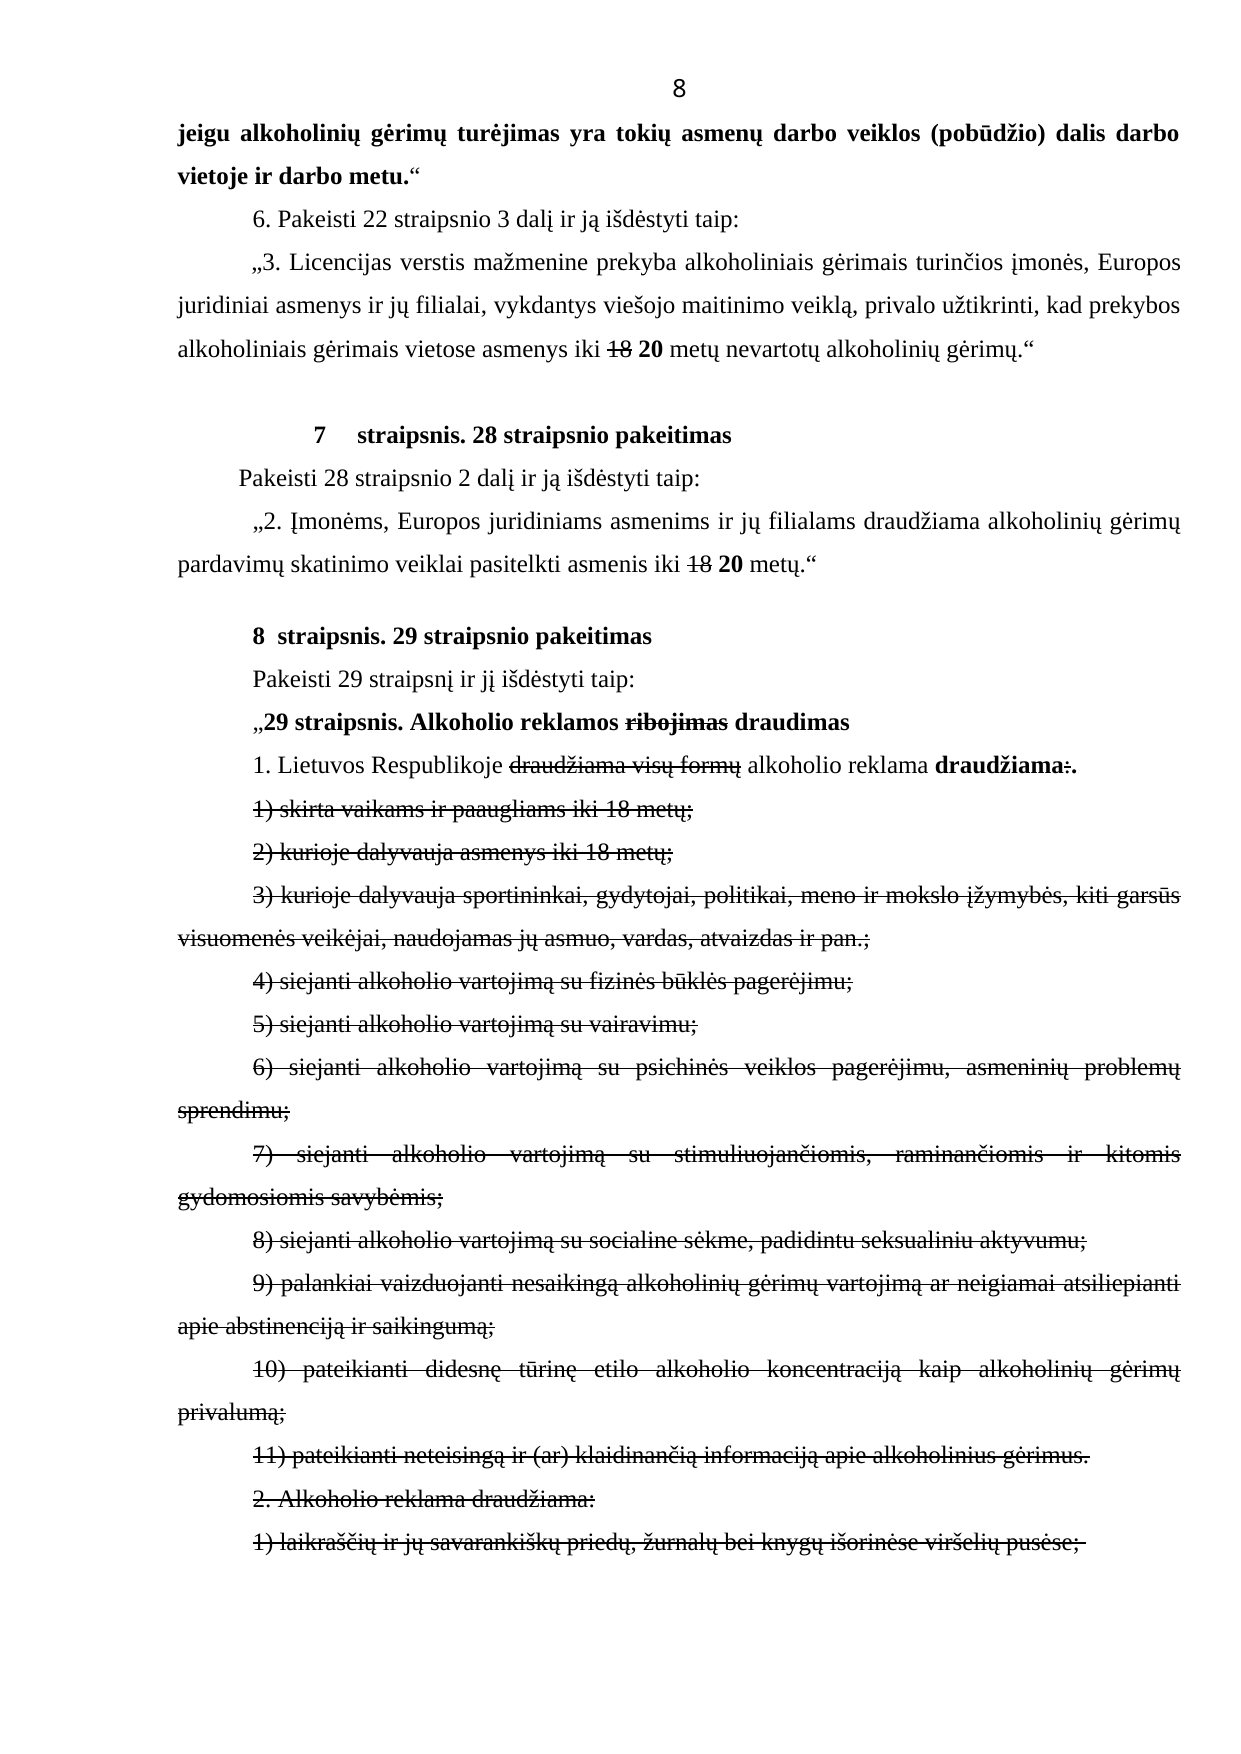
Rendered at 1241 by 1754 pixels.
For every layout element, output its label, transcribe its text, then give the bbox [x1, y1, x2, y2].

text „29 straipsnis. Alkoholio reklamos ribojimas draudimas [177, 707, 1181, 736]
text 8) siejanti alkoholio vartojimą su socialine sėkme, padidintu seksualiniu aktyvumu; [177, 1225, 1181, 1254]
text 1) skirta vaikams ir paaugliams iki 18 metų; [177, 794, 1181, 822]
text 9) palankiai vaizduojanti nesaikingą alkoholinių gėrimų vartojimą ar neigiamai atsiliepianti apie abstinenciją ir saikingumą; [177, 1268, 1181, 1340]
text Pakeisti 29 straipsnį ir jį išdėstyti taip: [177, 664, 1181, 693]
text 1. Lietuvos Respublikoje draudžiama visų formų alkoholio reklama draudžiama:. [177, 751, 1181, 779]
text 4) siejanti alkoholio vartojimą su fizinės būklės pagerėjimu; [177, 966, 1181, 995]
text 2) kurioje dalyvauja asmenys iki 18 metų; [177, 837, 1181, 866]
list Pakeisti 28 straipsnio 2 dalį ir ją išdėstyti taip: [238, 463, 1181, 492]
text „2. Įmonėms, Europos juridiniams asmenims ir jų filialams draudžiama alkoholinių gėrimų pardavimų skatinimo veiklai pasitelkti asmenis iki 18 20 metų.“ [177, 506, 1181, 578]
text 6. Pakeisti 22 straipsnio 3 dalį ir ją išdėstyti taip: [177, 204, 1181, 233]
text „3. Licencijas verstis mažmenine prekyba alkoholiniais gėrimais turinčios įmonės, Europos juridiniai asmenys ir jų filialai, vykdantys viešojo maitinimo veiklą, privalo užtikrinti, kad prekybos alkoholiniais gėrimais vietose asmenys iki 18 20 metų nevartotų alkoholinių gėrimų.“ [177, 247, 1181, 362]
text 3) kurioje dalyvauja sportininkai, gydytojai, politikai, meno ir mokslo įžymybės, kiti garsūs visuomenės veikėjai, naudojamas jų asmuo, vardas, atvaizdas ir pan.; [177, 880, 1181, 952]
text 1) laikraščių ir jų savarankiškų priedų, žurnalų bei knygų išorinėse viršelių pusėse; [177, 1527, 1181, 1556]
text jeigu alkoholinių gėrimų turėjimas yra tokių asmenų darbo veiklos (pobūdžio) dalis darbo vietoje ir darbo metu.“ [177, 118, 1181, 190]
text 6) siejanti alkoholio vartojimą su psichinės veiklos pagerėjimu, asmeninių problemų sprendimu; [177, 1052, 1181, 1124]
text 5) siejanti alkoholio vartojimą su vairavimu; [177, 1009, 1181, 1038]
text 7) siejanti alkoholio vartojimą su stimuliuojančiomis, raminančiomis ir kitomis gydomosiomis savybėmis; [177, 1139, 1181, 1211]
list straipsnis. 28 straipsnio pakeitimas [313, 420, 1181, 449]
text 8 straipsnis. 29 straipsnio pakeitimas [177, 621, 1181, 650]
text 10) pateikianti didesnę tūrinę etilo alkoholio koncentraciją kaip alkoholinių gėrimų privalumą; [177, 1354, 1181, 1426]
text 11) pateikianti neteisingą ir (ar) klaidinančią informaciją apie alkoholinius gėrimus. [177, 1441, 1181, 1469]
text 2. Alkoholio reklama draudžiama: [177, 1484, 1181, 1512]
